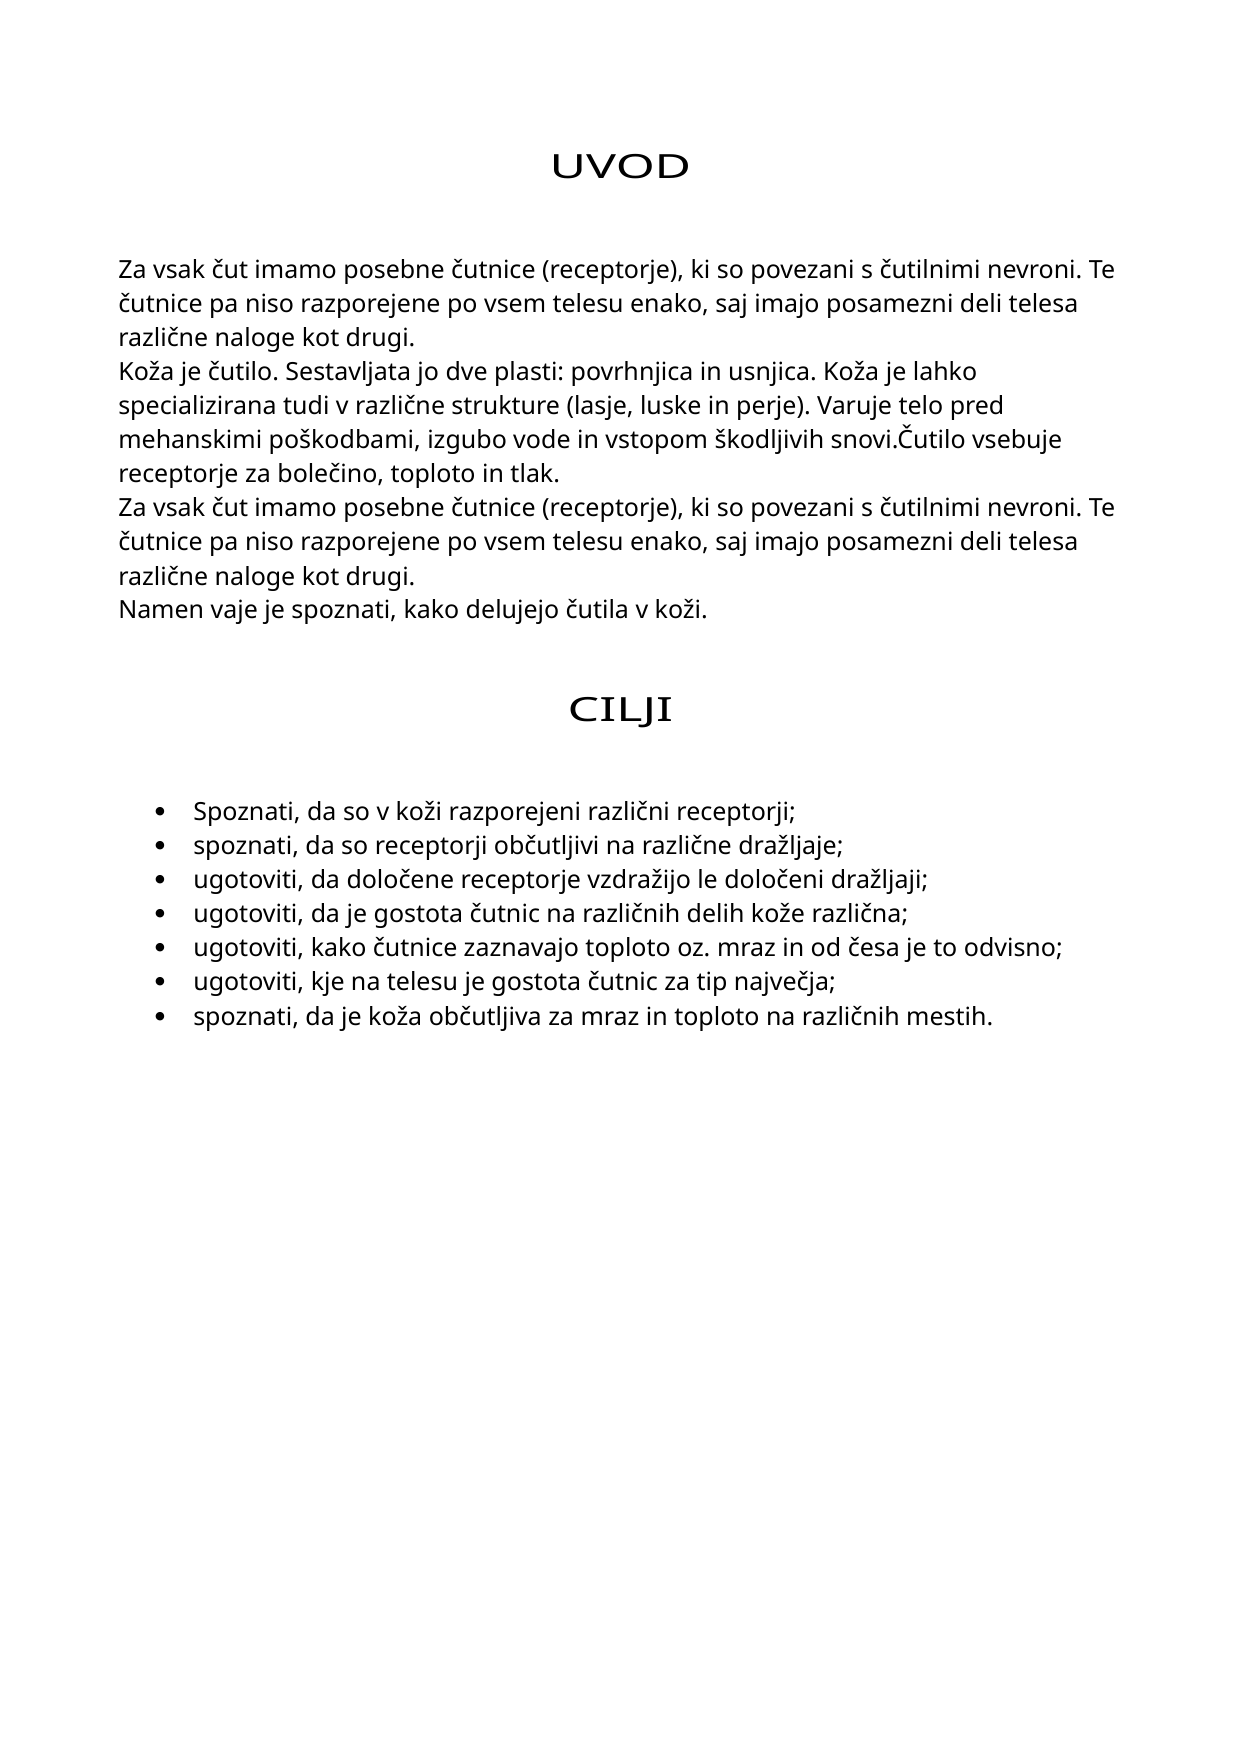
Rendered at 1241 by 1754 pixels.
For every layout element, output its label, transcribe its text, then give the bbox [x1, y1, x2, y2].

list spoznati, da so receptorji občutljivi na različne dražljaje; [156, 828, 1122, 862]
list ugotoviti, da določene receptorje vzdražijo le določeni dražljaji; [156, 862, 1122, 896]
text Za vsak čut imamo posebne čutnice (receptorje), ki so povezani s čutilnimi nevroni. Te čutnice pa niso razporejene po vsem telesu enako, saj imajo posamezni deli telesa različne naloge kot drugi. [118, 490, 1122, 592]
subtitle CILJI [118, 685, 1122, 731]
list Spoznati, da so v koži razporejeni različni receptorji; [156, 794, 1122, 828]
list ugotoviti, kako čutnice zaznavajo toploto oz. mraz in od česa je to odvisno; [156, 930, 1122, 964]
list ugotoviti, kje na telesu je gostota čutnic za tip največja; [156, 964, 1122, 998]
text Za vsak čut imamo posebne čutnice (receptorje), ki so povezani s čutilnimi nevroni. Te čutnice pa niso razporejene po vsem telesu enako, saj imajo posamezni deli telesa različne naloge kot drugi. [118, 252, 1122, 354]
list spoznati, da je koža občutljiva za mraz in toploto na različnih mestih. [156, 998, 1122, 1032]
subtitle UVOD [118, 143, 1122, 188]
list ugotoviti, da je gostota čutnic na različnih delih kože različna; [156, 896, 1122, 930]
text Namen vaje je spoznati, kako delujejo čutila v koži. [118, 592, 1122, 626]
text Koža je čutilo. Sestavljata jo dve plasti: povrhnjica in usnjica. Koža je lahko specializirana tudi v različne strukture (lasje, luske in perje). Varuje telo pred mehanskimi poškodbami, izgubo vode in vstopom škodljivih snovi.Čutilo vsebuje receptorje za bolečino, toploto in tlak. [118, 354, 1122, 490]
